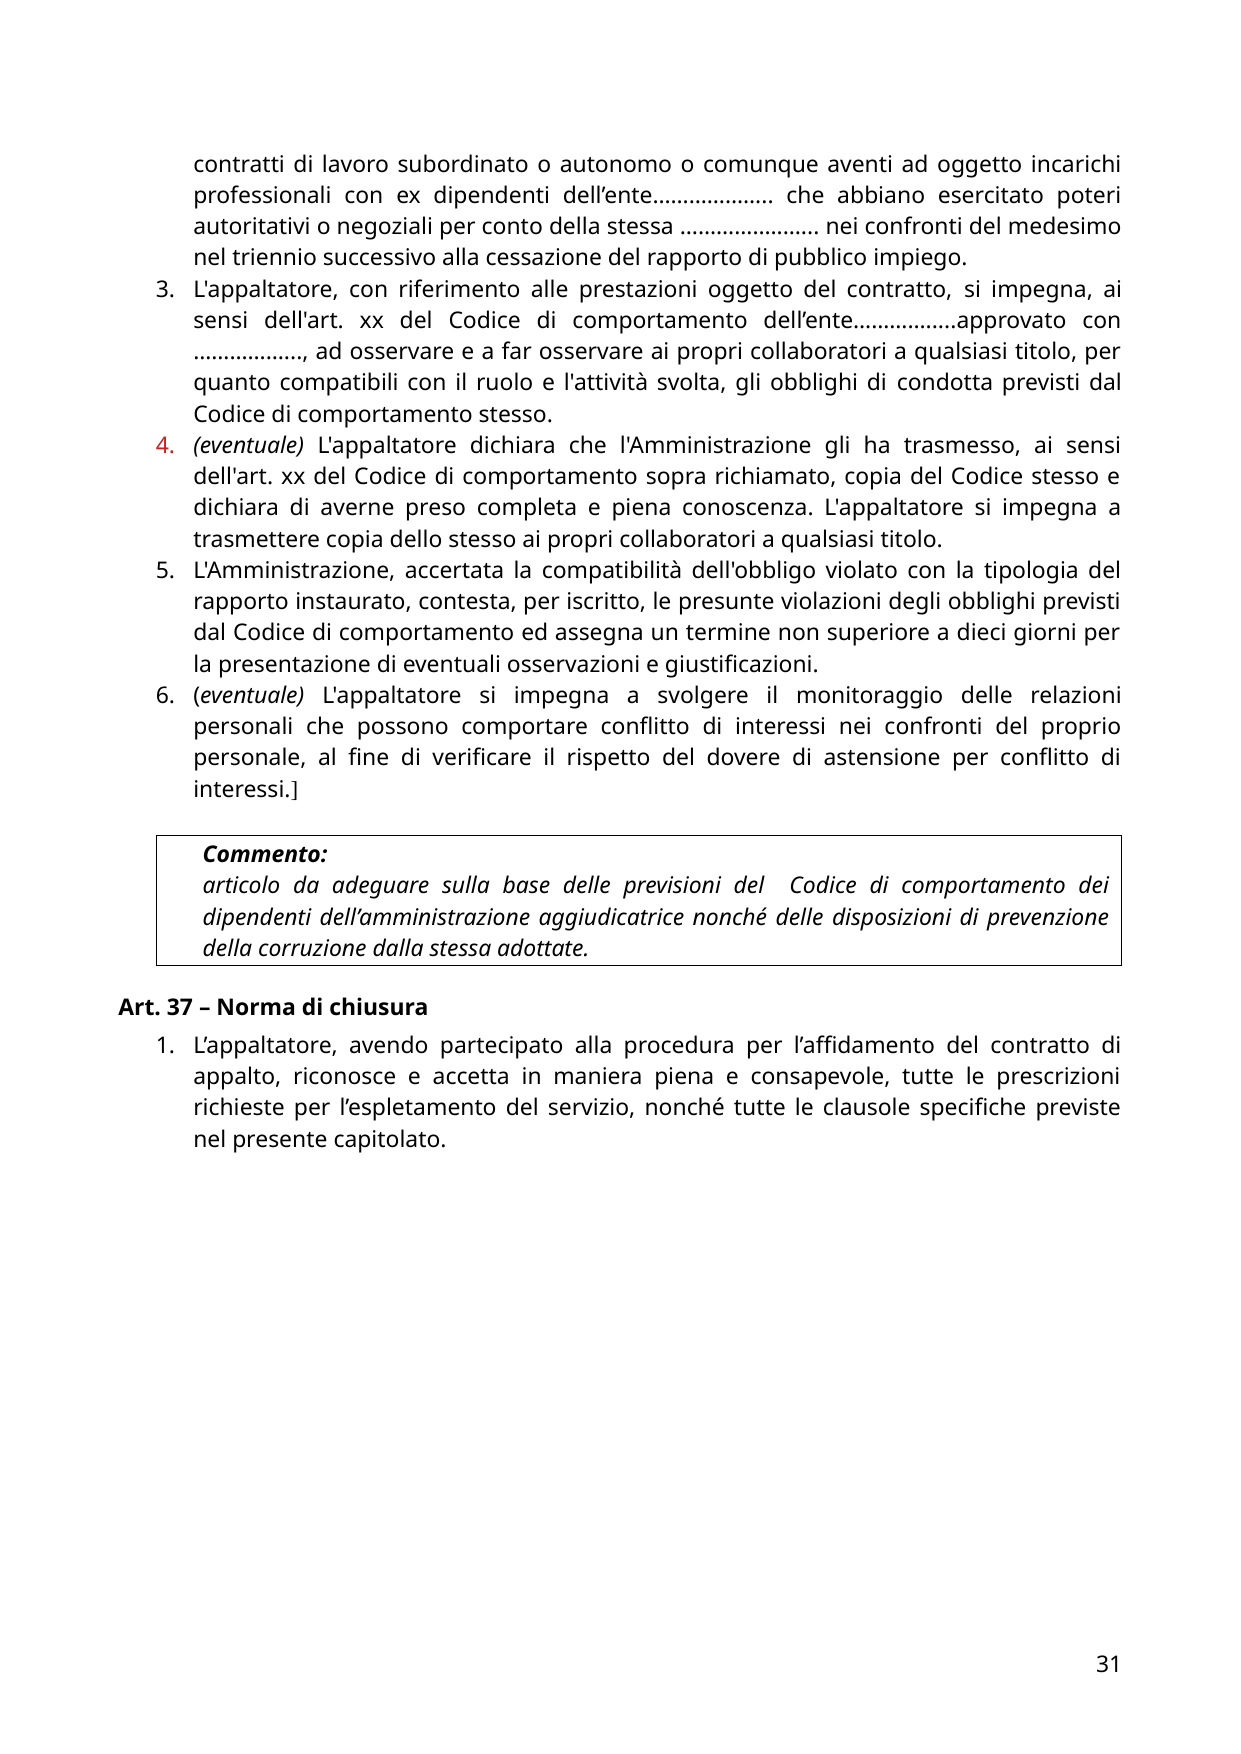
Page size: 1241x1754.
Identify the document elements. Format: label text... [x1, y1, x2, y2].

list L'Amministrazione, accertata la compatibilità dell'obbligo violato con la tipologia del rapporto instaurato, contesta, per iscritto, le presunte violazioni degli obblighi previsti dal Codice di comportamento ed assegna un termine non superiore a dieci giorni per la presentazione di eventuali osservazioni e giustificazioni. [156, 554, 1122, 679]
list contratti di lavoro subordinato o autonomo o comunque aventi ad oggetto incarichi professionali con ex dipendenti dell’ente……………….. che abbiano esercitato poteri autoritativi o negoziali per conto della stessa ……………...….. nei confronti del medesimo nel triennio successivo alla cessazione del rapporto di pubblico impiego. [156, 148, 1122, 273]
list Commento: [157, 836, 1121, 866]
subtitle Art. 37 – Norma di chiusura [118, 991, 1122, 1023]
list L’appaltatore, avendo partecipato alla procedura per l’affidamento del contratto di appalto, riconosce e accetta in maniera piena e consapevole, tutte le prescrizioni richieste per l’espletamento del servizio, nonché tutte le clausole specifiche previste nel presente capitolato. [156, 1029, 1122, 1154]
list articolo da adeguare sulla base delle previsioni del Codice di comportamento dei dipendenti dell’amministrazione aggiudicatrice nonché delle disposizioni di prevenzione della corruzione dalla stessa adottate. [157, 866, 1121, 965]
list L'appaltatore, con riferimento alle prestazioni oggetto del contratto, si impegna, ai sensi dell'art. xx del Codice di comportamento dell’ente………….....approvato con ……………..., ad osservare e a far osservare ai propri collaboratori a qualsiasi titolo, per quanto compatibili con il ruolo e l'attività svolta, gli obblighi di condotta previsti dal Codice di comportamento stesso. [156, 273, 1122, 429]
